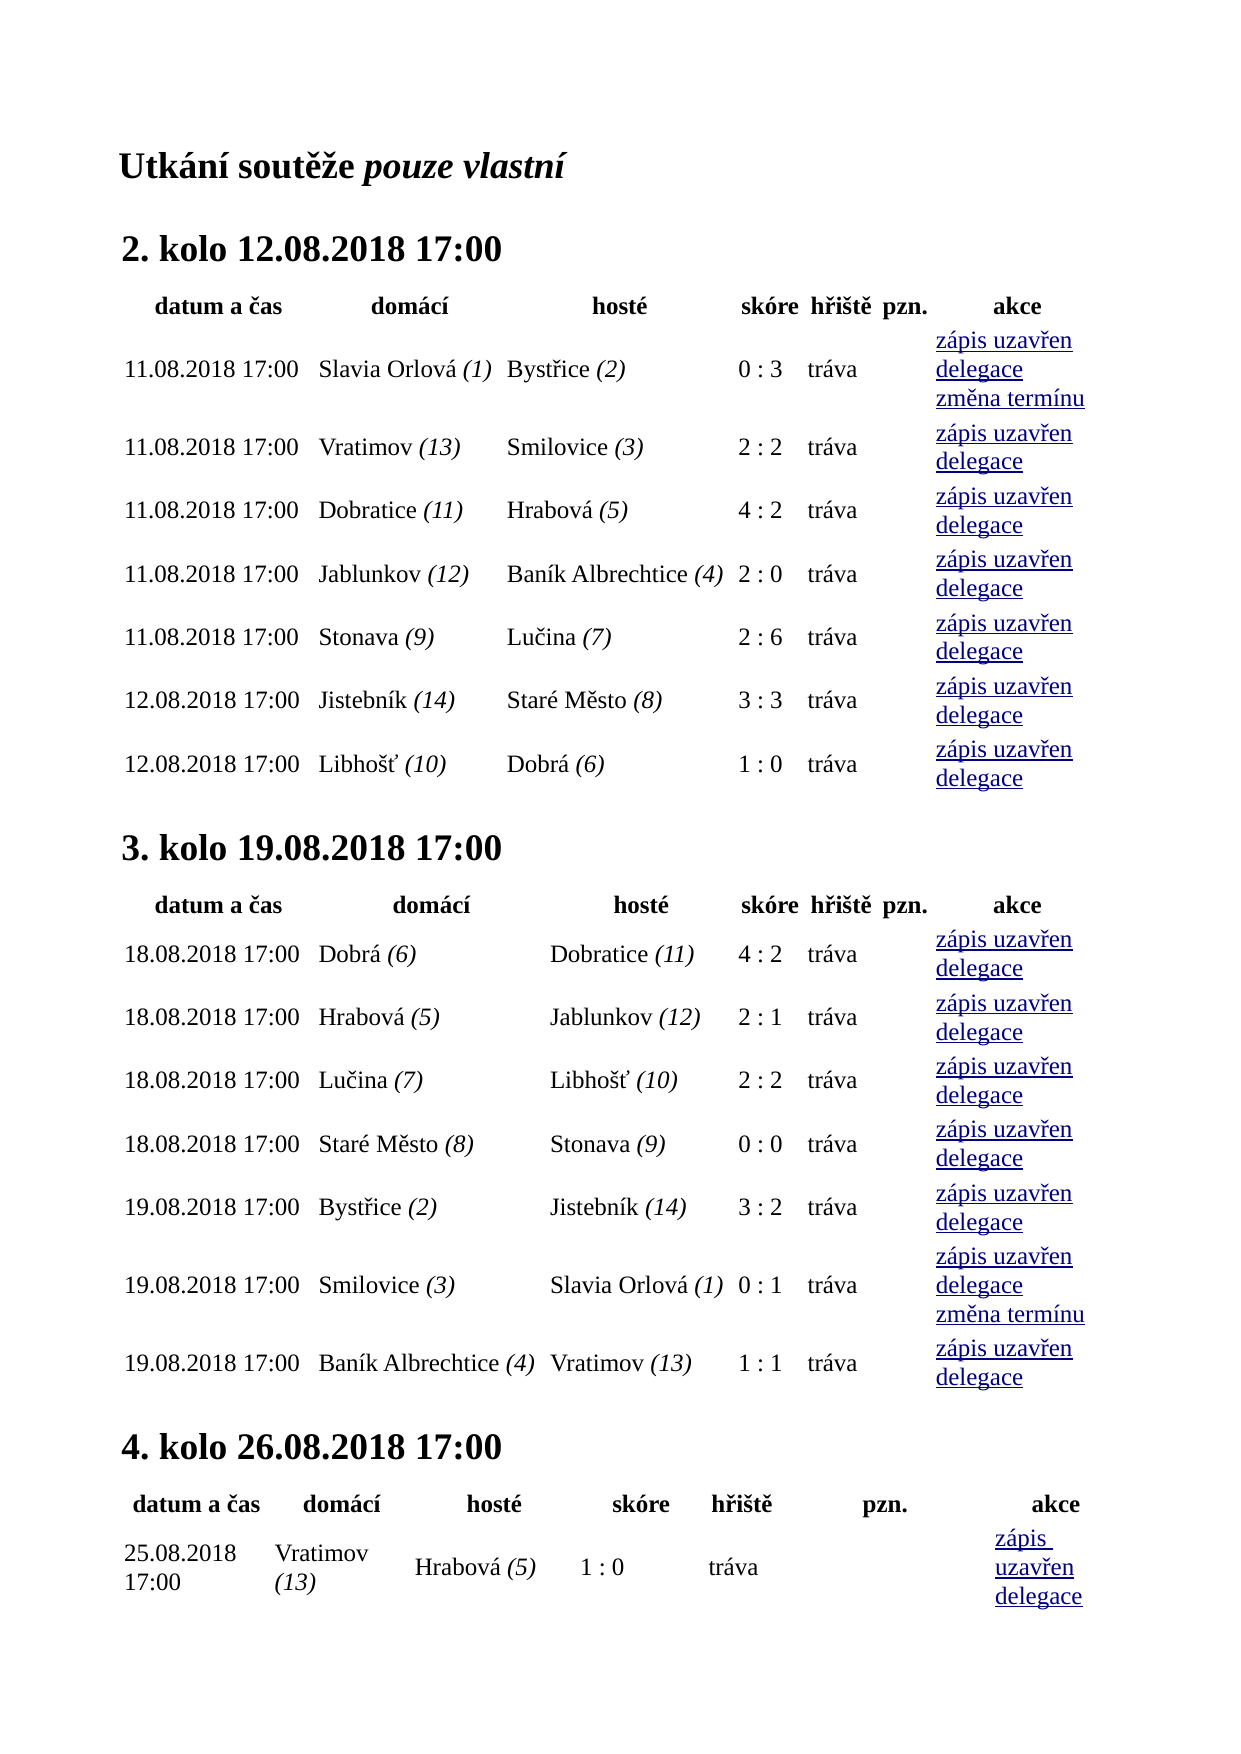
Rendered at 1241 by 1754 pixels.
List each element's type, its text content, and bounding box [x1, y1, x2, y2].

table_header akce [992, 1486, 1119, 1521]
table_cell 2 : 2 [735, 415, 804, 478]
table_header pzn. [877, 288, 933, 323]
table_cell Hrabová (5) [315, 985, 547, 1048]
table_cell zápis uzavřen delegace [933, 1112, 1102, 1175]
table_cell Bystřice (2) [315, 1175, 547, 1238]
table_cell 18.08.2018 17:00 [121, 1112, 315, 1175]
table_cell [877, 478, 933, 541]
table_header skóre [735, 887, 804, 922]
table_cell 1 : 0 [735, 731, 804, 795]
table_header pzn. [877, 887, 933, 922]
table_cell tráva [805, 415, 877, 478]
table_header akce [933, 887, 1102, 922]
table_cell Vratimov (13) [315, 415, 504, 478]
table_cell Hrabová (5) [504, 478, 735, 541]
table_cell Slavia Orlová (1) [547, 1238, 735, 1330]
table_cell Jablunkov (12) [315, 541, 504, 605]
table_header 2. kolo 12.08.2018 17:00 [118, 199, 1122, 285]
table_cell 3 : 2 [735, 1175, 804, 1238]
table_cell zápis uzavřen delegace změna termínu [933, 1238, 1102, 1330]
table_cell Bystřice (2) [504, 323, 735, 415]
table_header datum a čas [121, 288, 315, 323]
table_cell 3. kolo 19.08.2018 17:00 [118, 798, 1122, 884]
table_header akce [933, 288, 1102, 323]
table_cell Dobrá (6) [315, 922, 547, 985]
table_cell Staré Město (8) [504, 668, 735, 731]
table_cell 11.08.2018 17:00 [121, 415, 315, 478]
table_cell Vratimov (13) [271, 1521, 412, 1613]
table_cell zápis uzavřen delegace [933, 478, 1102, 541]
table_header hosté [504, 288, 735, 323]
table_cell 19.08.2018 17:00 [121, 1238, 315, 1330]
table_cell [118, 1483, 1122, 1616]
table_cell 4 : 2 [735, 478, 804, 541]
table_cell tráva [805, 541, 877, 605]
table_cell zápis uzavřen delegace [933, 1048, 1102, 1112]
table_header skóre [735, 288, 804, 323]
table_cell zápis uzavřen delegace [933, 922, 1102, 985]
table_cell Baník Albrechtice (4) [315, 1330, 547, 1394]
table_cell [877, 1112, 933, 1175]
table_cell Jistebník (14) [547, 1175, 735, 1238]
table_cell [877, 541, 933, 605]
table_cell 11.08.2018 17:00 [121, 605, 315, 668]
table_cell tráva [805, 1048, 877, 1112]
table_header domácí [315, 887, 547, 922]
table_cell 0 : 1 [735, 1238, 804, 1330]
table_cell [877, 415, 933, 478]
table_cell Jablunkov (12) [547, 985, 735, 1048]
table_cell tráva [805, 1175, 877, 1238]
table_cell zápis uzavřen delegace [933, 1330, 1102, 1394]
table_cell 2 : 1 [735, 985, 804, 1048]
table_cell [877, 1175, 933, 1238]
table_cell tráva [805, 1330, 877, 1394]
table_cell 2 : 0 [735, 541, 804, 605]
table_cell 0 : 0 [735, 1112, 804, 1175]
table_cell [877, 985, 933, 1048]
table_cell 18.08.2018 17:00 [121, 1048, 315, 1112]
table_cell 19.08.2018 17:00 [121, 1175, 315, 1238]
table_cell Libhošť (10) [547, 1048, 735, 1112]
table_cell [118, 285, 1122, 798]
table_header hosté [412, 1486, 577, 1521]
table_cell 3 : 3 [735, 668, 804, 731]
table_cell Dobratice (11) [315, 478, 504, 541]
table_cell [877, 323, 933, 415]
table_cell 11.08.2018 17:00 [121, 478, 315, 541]
table_cell 1 : 0 [577, 1521, 705, 1613]
table_cell 4 : 2 [735, 922, 804, 985]
table_cell Lučina (7) [315, 1048, 547, 1112]
table_cell 1 : 1 [735, 1330, 804, 1394]
table_cell Lučina (7) [504, 605, 735, 668]
table_cell [877, 1330, 933, 1394]
table_cell Baník Albrechtice (4) [504, 541, 735, 605]
table_cell tráva [805, 323, 877, 415]
table_cell 11.08.2018 17:00 [121, 541, 315, 605]
table_cell zápis uzavřen delegace [992, 1521, 1119, 1613]
table_cell zápis uzavřen delegace [933, 541, 1102, 605]
table_cell Smilovice (3) [315, 1238, 547, 1330]
table_cell Stonava (9) [315, 605, 504, 668]
table_header domácí [315, 288, 504, 323]
table_cell Stonava (9) [547, 1112, 735, 1175]
table_cell [877, 605, 933, 668]
table_cell [877, 668, 933, 731]
table_header hřiště [805, 887, 877, 922]
table_cell Slavia Orlová (1) [315, 323, 504, 415]
table_header datum a čas [121, 887, 315, 922]
table_cell tráva [805, 922, 877, 985]
table_cell zápis uzavřen delegace změna termínu [933, 323, 1102, 415]
table_cell Vratimov (13) [547, 1330, 735, 1394]
table_cell tráva [805, 731, 877, 795]
table_cell [118, 884, 1122, 1397]
table_cell zápis uzavřen delegace [933, 1175, 1102, 1238]
table_cell zápis uzavřen delegace [933, 985, 1102, 1048]
table_cell 2 : 6 [735, 605, 804, 668]
table_cell [877, 1238, 933, 1330]
table_cell 4. kolo 26.08.2018 17:00 [118, 1397, 1122, 1483]
table_cell Dobratice (11) [547, 922, 735, 985]
table_cell Hrabová (5) [412, 1521, 577, 1613]
table_cell 12.08.2018 17:00 [121, 731, 315, 795]
table_cell 0 : 3 [735, 323, 804, 415]
table_cell tráva [805, 985, 877, 1048]
table_cell 18.08.2018 17:00 [121, 985, 315, 1048]
table_cell 19.08.2018 17:00 [121, 1330, 315, 1394]
table_cell [778, 1521, 992, 1613]
table_cell Jistebník (14) [315, 668, 504, 731]
subtitle Utkání soutěže pouze vlastní [118, 143, 1122, 186]
table_header pzn. [778, 1486, 992, 1521]
table_cell tráva [805, 605, 877, 668]
table_cell zápis uzavřen delegace [933, 605, 1102, 668]
table_cell 11.08.2018 17:00 [121, 323, 315, 415]
table_cell [877, 1048, 933, 1112]
table_cell [877, 922, 933, 985]
table_cell tráva [805, 1238, 877, 1330]
table_header hosté [547, 887, 735, 922]
table_header hřiště [705, 1486, 778, 1521]
table_cell zápis uzavřen delegace [933, 731, 1102, 795]
table_cell [877, 731, 933, 795]
table_header domácí [271, 1486, 412, 1521]
table_cell tráva [805, 1112, 877, 1175]
table_header hřiště [805, 288, 877, 323]
table_header skóre [577, 1486, 705, 1521]
table_cell Dobrá (6) [504, 731, 735, 795]
table_cell Staré Město (8) [315, 1112, 547, 1175]
table_cell zápis uzavřen delegace [933, 415, 1102, 478]
table_cell 12.08.2018 17:00 [121, 668, 315, 731]
table_cell tráva [805, 478, 877, 541]
table_cell 2 : 2 [735, 1048, 804, 1112]
table_cell Smilovice (3) [504, 415, 735, 478]
table_cell tráva [805, 668, 877, 731]
table_cell Libhošť (10) [315, 731, 504, 795]
table_cell tráva [705, 1521, 778, 1613]
table_cell 25.08.2018 17:00 [121, 1521, 271, 1613]
table_header datum a čas [121, 1486, 271, 1521]
table_cell zápis uzavřen delegace [933, 668, 1102, 731]
table_cell 18.08.2018 17:00 [121, 922, 315, 985]
